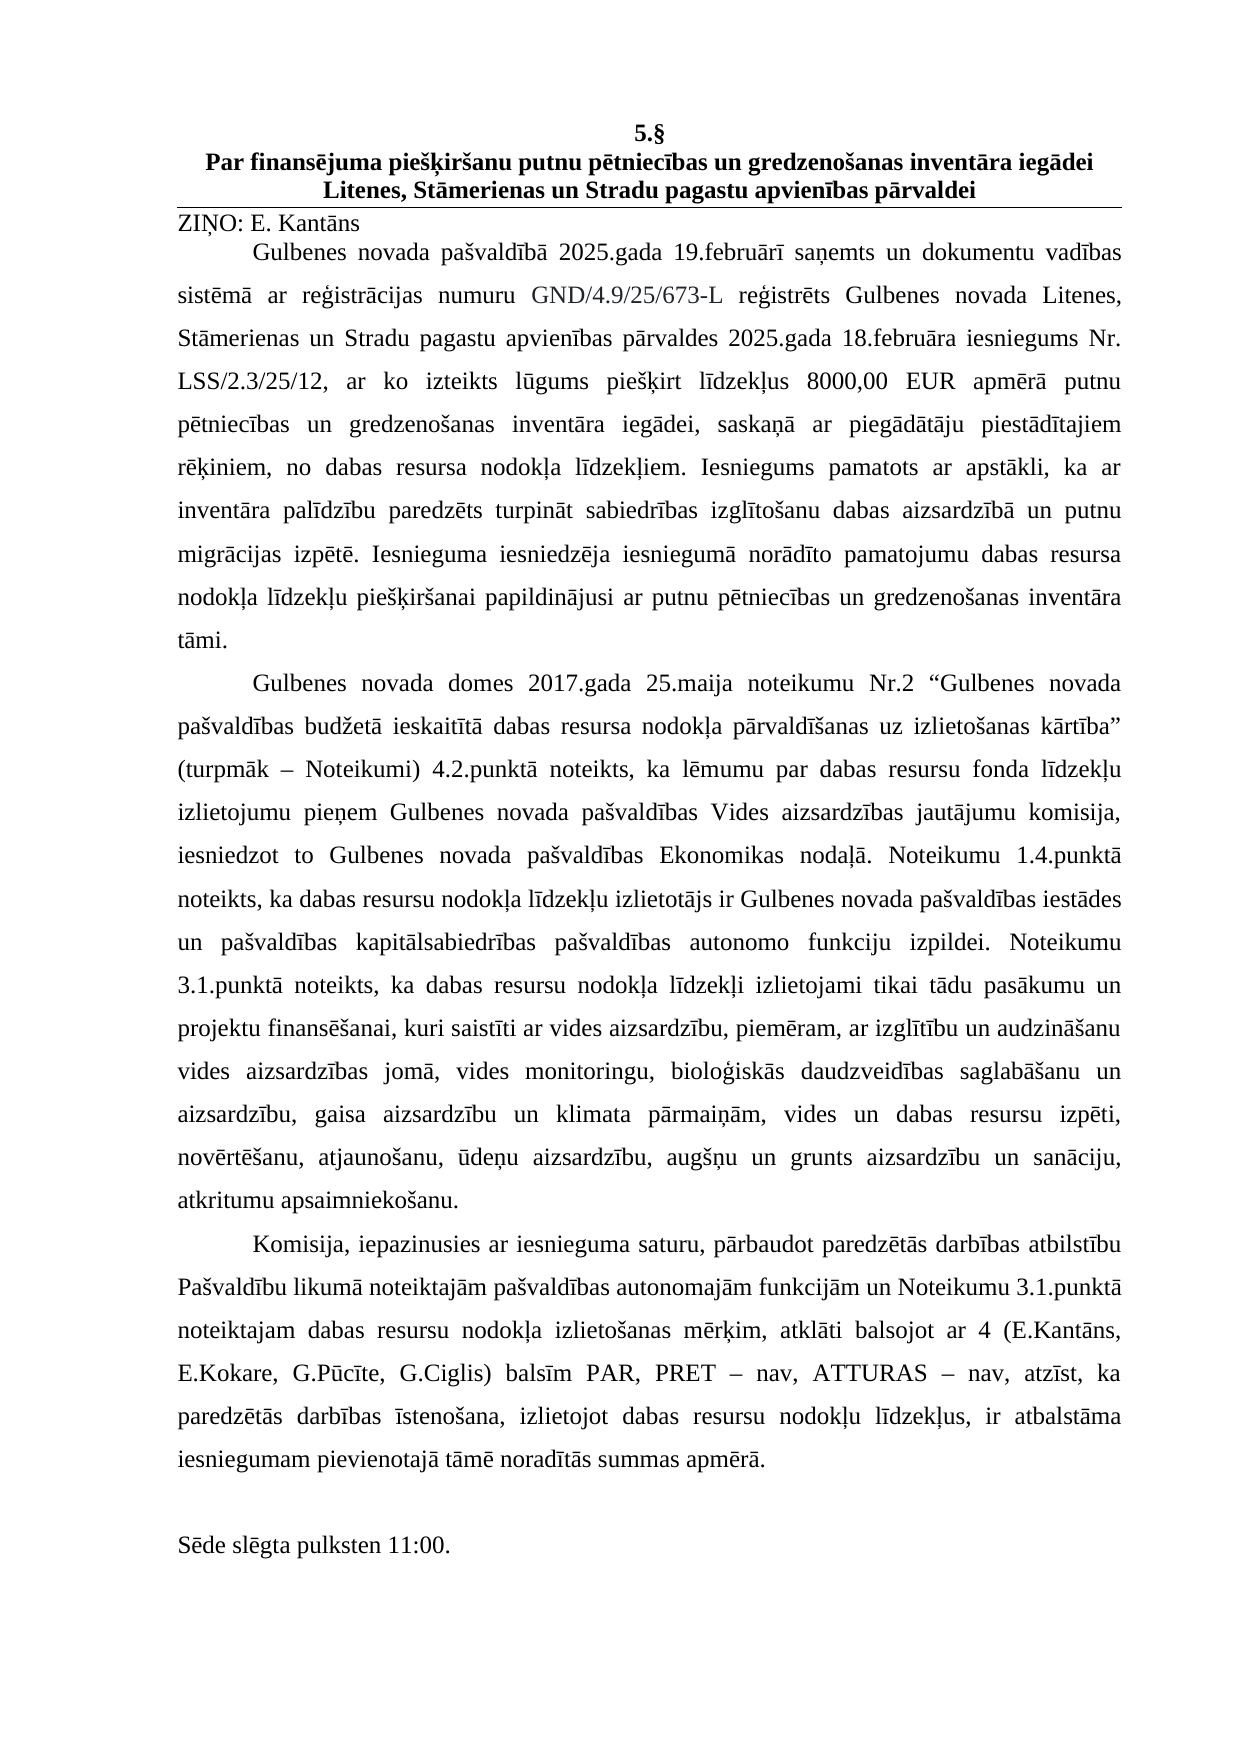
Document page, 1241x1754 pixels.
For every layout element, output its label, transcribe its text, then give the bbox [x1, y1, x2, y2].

text ZIŅO: E. Kantāns [177, 208, 1122, 237]
text 5.§ [177, 118, 1122, 147]
text Par finansējuma piešķiršanu putnu pētniecības un gredzenošanas inventāra iegādei Litenes, Stāmerienas un Stradu pagastu apvienības pārvaldei [177, 147, 1122, 207]
text Komisija, iepazinusies ar iesnieguma saturu, pārbaudot paredzētās darbības atbilstību Pašvaldību likumā noteiktajām pašvaldības autonomajām funkcijām un Noteikumu 3.1.punktā noteiktajam dabas resursu nodokļa izlietošanas mērķim, atklāti balsojot ar 4 (E.Kantāns, E.Kokare, G.Pūcīte, G.Ciglis) balsīm PAR, PRET – nav, ATTURAS – nav, atzīst, ka paredzētās darbības īstenošana, izlietojot dabas resursu nodokļu līdzekļus, ir atbalstāma iesniegumam pievienotajā tāmē noradītās summas apmērā. [177, 1229, 1122, 1473]
text Gulbenes novada pašvaldībā 2025.gada 19.februārī saņemts un dokumentu vadības sistēmā ar reģistrācijas numuru GND/4.9/25/673-L reģistrēts Gulbenes novada Litenes, Stāmerienas un Stradu pagastu apvienības pārvaldes 2025.gada 18.februāra iesniegums Nr. LSS/2.3/25/12, ar ko izteikts lūgums piešķirt līdzekļus 8000,00 EUR apmērā putnu pētniecības un gredzenošanas inventāra iegādei, saskaņā ar piegādātāju piestādītajiem rēķiniem, no dabas resursa nodokļa līdzekļiem. Iesniegums pamatots ar apstākli, ka ar inventāra palīdzību paredzēts turpināt sabiedrības izglītošanu dabas aizsardzībā un putnu migrācijas izpētē. Iesnieguma iesniedzēja iesniegumā norādīto pamatojumu dabas resursa nodokļa līdzekļu piešķiršanai papildinājusi ar putnu pētniecības un gredzenošanas inventāra tāmi. [177, 237, 1122, 654]
text Gulbenes novada domes 2017.gada 25.maija noteikumu Nr.2 “Gulbenes novada pašvaldības budžetā ieskaitītā dabas resursa nodokļa pārvaldīšanas uz izlietošanas kārtība” (turpmāk – Noteikumi) 4.2.punktā noteikts, ka lēmumu par dabas resursu fonda līdzekļu izlietojumu pieņem Gulbenes novada pašvaldības Vides aizsardzības jautājumu komisija, iesniedzot to Gulbenes novada pašvaldības Ekonomikas nodaļā. Noteikumu 1.4.punktā noteikts, ka dabas resursu nodokļa līdzekļu izlietotājs ir Gulbenes novada pašvaldības iestādes un pašvaldības kapitālsabiedrības pašvaldības autonomo funkciju izpildei. Noteikumu 3.1.punktā noteikts, ka dabas resursu nodokļa līdzekļi izlietojami tikai tādu pasākumu un projektu finansēšanai, kuri saistīti ar vides aizsardzību, piemēram, ar izglītību un audzināšanu vides aizsardzības jomā, vides monitoringu, bioloģiskās daudzveidības saglabāšanu un aizsardzību, gaisa aizsardzību un klimata pārmaiņām, vides un dabas resursu izpēti, novērtēšanu, atjaunošanu, ūdeņu aizsardzību, augšņu un grunts aizsardzību un sanāciju, atkritumu apsaimniekošanu. [177, 668, 1122, 1214]
text Sēde slēgta pulksten 11:00. [177, 1531, 1122, 1559]
